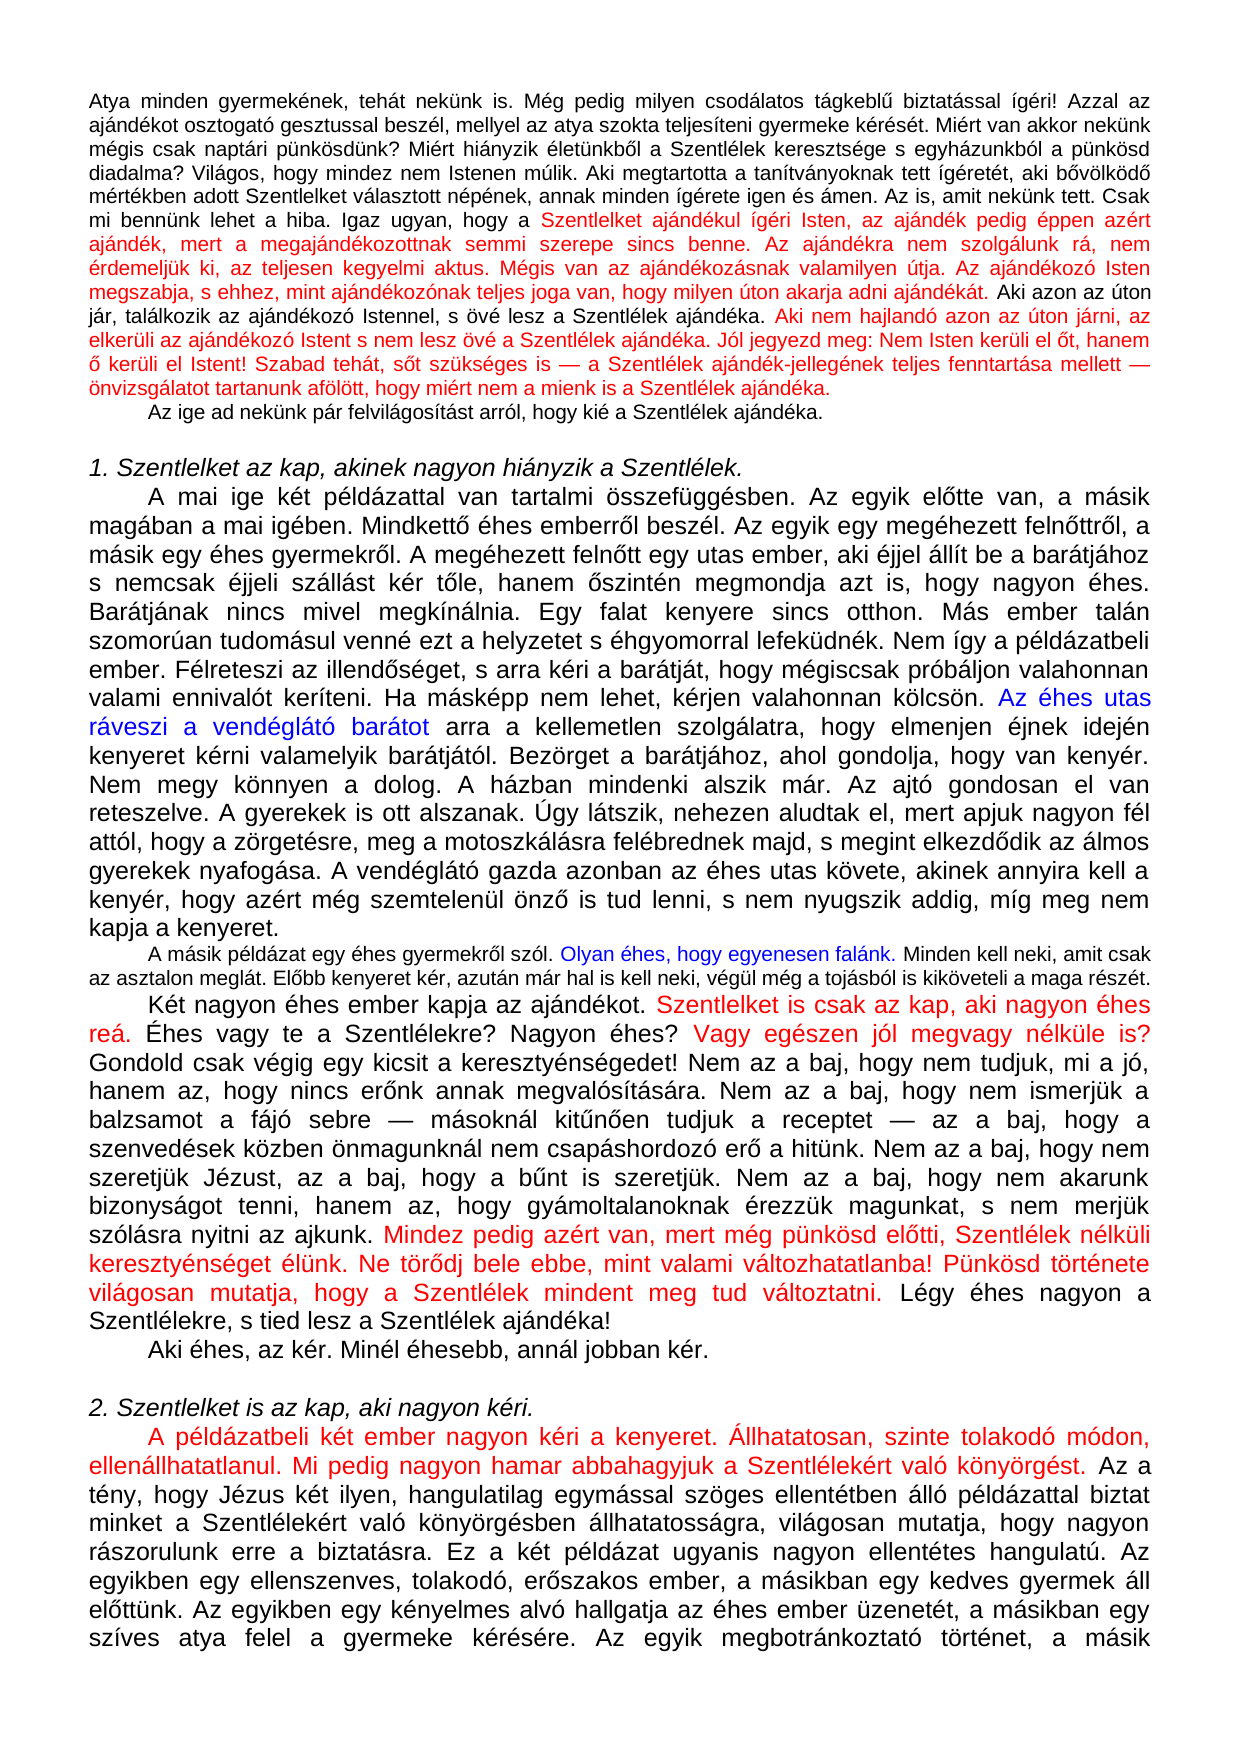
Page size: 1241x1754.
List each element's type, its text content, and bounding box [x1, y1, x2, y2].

text A példázatbeli két ember nagyon kéri a kenyeret. Állhatatosan, szinte tolakodó módon, ellenállhatatlanul. Mi pedig nagyon hamar abbahagyjuk a Szentlélekért való könyörgést. Az a tény, hogy Jézus két ilyen, hangulatilag egymással szöges ellentétben álló példázattal biztat minket a Szentlélekért való könyörgésben állhatatosságra, világosan mutatja, hogy nagyon rászorulunk erre a biztatásra. Ez a két példázat ugyanis nagyon ellentétes hangulatú. Az egyikben egy ellenszenves, tolakodó, erőszakos ember, a másikban egy kedves gyermek áll előttünk. Az egyikben egy kényelmes alvó hallgatja az éhes ember üzenetét, a másikban egy szíves atya felel a gyermeke kérésére. Az egyik megbotránkoztató történet, a másik [88, 1422, 1152, 1652]
text Az ige ad nekünk pár felvilágosítást arról, hogy kié a Szentlélek ajándéka. [88, 400, 1152, 424]
text Atya minden gyermekének, tehát nekünk is. Még pedig milyen csodálatos tágkeblű biztatással ígéri! Azzal az ajándékot osztogató gesztussal beszél, mellyel az atya szokta teljesíteni gyermeke kérését. Miért van akkor nekünk mégis csak naptári pünkösdünk? Miért hiányzik életünkből a Szentlélek keresztsége s egyházunkból a pünkösd diadalma? Világos, hogy mindez nem Istenen múlik. Aki megtartotta a tanítványoknak tett ígéretét, aki bővölködő mértékben adott Szentlelket választott népének, annak minden ígérete igen és ámen. Az is, amit nekünk tett. Csak mi bennünk lehet a hiba. Igaz ugyan, hogy a Szentlelket ajándékul ígéri Isten, az ajándék pedig éppen azért ajándék, mert a megajándékozottnak semmi szerepe sincs benne. Az ajándékra nem szolgálunk rá, nem érdemeljük ki, az teljesen kegyelmi aktus. Mégis van az ajándékozásnak valamilyen útja. Az ajándékozó Isten megszabja, s ehhez, mint ajándékozónak teljes joga van, hogy milyen úton akarja adni ajándékát. Aki azon az úton jár, találkozik az ajándékozó Istennel, s övé lesz a Szentlélek ajándéka. Aki nem hajlandó azon az úton járni, az elkerüli az ajándékozó Istent s nem lesz övé a Szentlélek ajándéka. Jól jegyezd meg: Nem Isten kerüli el őt, hanem ő kerüli el Istent! Szabad tehát, sőt szükséges is — a Szentlélek ajándék-jellegének teljes fenntartása mellett — önvizsgálatot tartanunk afölött, hogy miért nem a mienk is a Szentlélek ajándéka. [88, 88, 1152, 400]
text 2. Szentlelket is az kap, aki nagyon kéri. [88, 1393, 1152, 1422]
text A másik példázat egy éhes gyermekről szól. Olyan éhes, hogy egyenesen falánk. Minden kell neki, amit csak az asztalon meglát. Előbb kenyeret kér, azután már hal is kell neki, végül még a tojásból is kiköveteli a maga részét. [88, 942, 1152, 990]
text Két nagyon éhes ember kapja az ajándékot. Szentlelket is csak az kap, aki nagyon éhes reá. Éhes vagy te a Szentlélekre? Nagyon éhes? Vagy egészen jól megvagy nélküle is? Gondold csak végig egy kicsit a keresztyénségedet! Nem az a baj, hogy nem tudjuk, mi a jó, hanem az, hogy nincs erőnk annak megvalósítására. Nem az a baj, hogy nem ismerjük a balzsamot a fájó sebre — másoknál kitűnően tudjuk a receptet — az a baj, hogy a szenvedések közben önmagunknál nem csapáshordozó erő a hitünk. Nem az a baj, hogy nem szeretjük Jézust, az a baj, hogy a bűnt is szeretjük. Nem az a baj, hogy nem akarunk bizonyságot tenni, hanem az, hogy gyámoltalanoknak érezzük magunkat, s nem merjük szólásra nyitni az ajkunk. Mindez pedig azért van, mert még pünkösd előtti, Szentlélek nélküli keresztyénséget élünk. Ne törődj bele ebbe, mint valami változhatatlanba! Pünkösd története világosan mutatja, hogy a Szentlélek mindent meg tud változtatni. Légy éhes nagyon a Szentlélekre, s tied lesz a Szentlélek ajándéka! [88, 990, 1152, 1335]
text A mai ige két példázattal van tartalmi összefüggésben. Az egyik előtte van, a másik magában a mai igében. Mindkettő éhes emberről beszél. Az egyik egy megéhezett felnőttről, a másik egy éhes gyermekről. A megéhezett felnőtt egy utas ember, aki éjjel állít be a barátjához s nemcsak éjjeli szállást kér tőle, hanem őszintén megmondja azt is, hogy nagyon éhes. Barátjának nincs mivel megkínálnia. Egy falat kenyere sincs otthon. Más ember talán szomorúan tudomásul venné ezt a helyzetet s éhgyomorral lefeküdnék. Nem így a példázatbeli ember. Félreteszi az illendőséget, s arra kéri a barátját, hogy mégiscsak próbáljon valahonnan valami ennivalót keríteni. Ha másképp nem lehet, kérjen valahonnan kölcsön. Az éhes utas ráveszi a vendéglátó barátot arra a kellemetlen szolgálatra, hogy elmenjen éjnek idején kenyeret kérni valamelyik barátjától. Bezörget a barátjához, ahol gondolja, hogy van kenyér. Nem megy könnyen a dolog. A házban mindenki alszik már. Az ajtó gondosan el van reteszelve. A gyerekek is ott alszanak. Úgy látszik, nehezen aludtak el, mert apjuk nagyon fél attól, hogy a zörgetésre, meg a motoszkálásra felébrednek majd, s megint elkezdődik az álmos gyerekek nyafogása. A vendéglátó gazda azonban az éhes utas követe, akinek annyira kell a kenyér, hogy azért még szemtelenül önző is tud lenni, s nem nyugszik addig, míg meg nem kapja a kenyeret. [88, 482, 1152, 942]
text 1. Szentlelket az kap, akinek nagyon hiányzik a Szentlélek. [88, 453, 1152, 482]
text Aki éhes, az kér. Minél éhesebb, annál jobban kér. [88, 1335, 1152, 1364]
